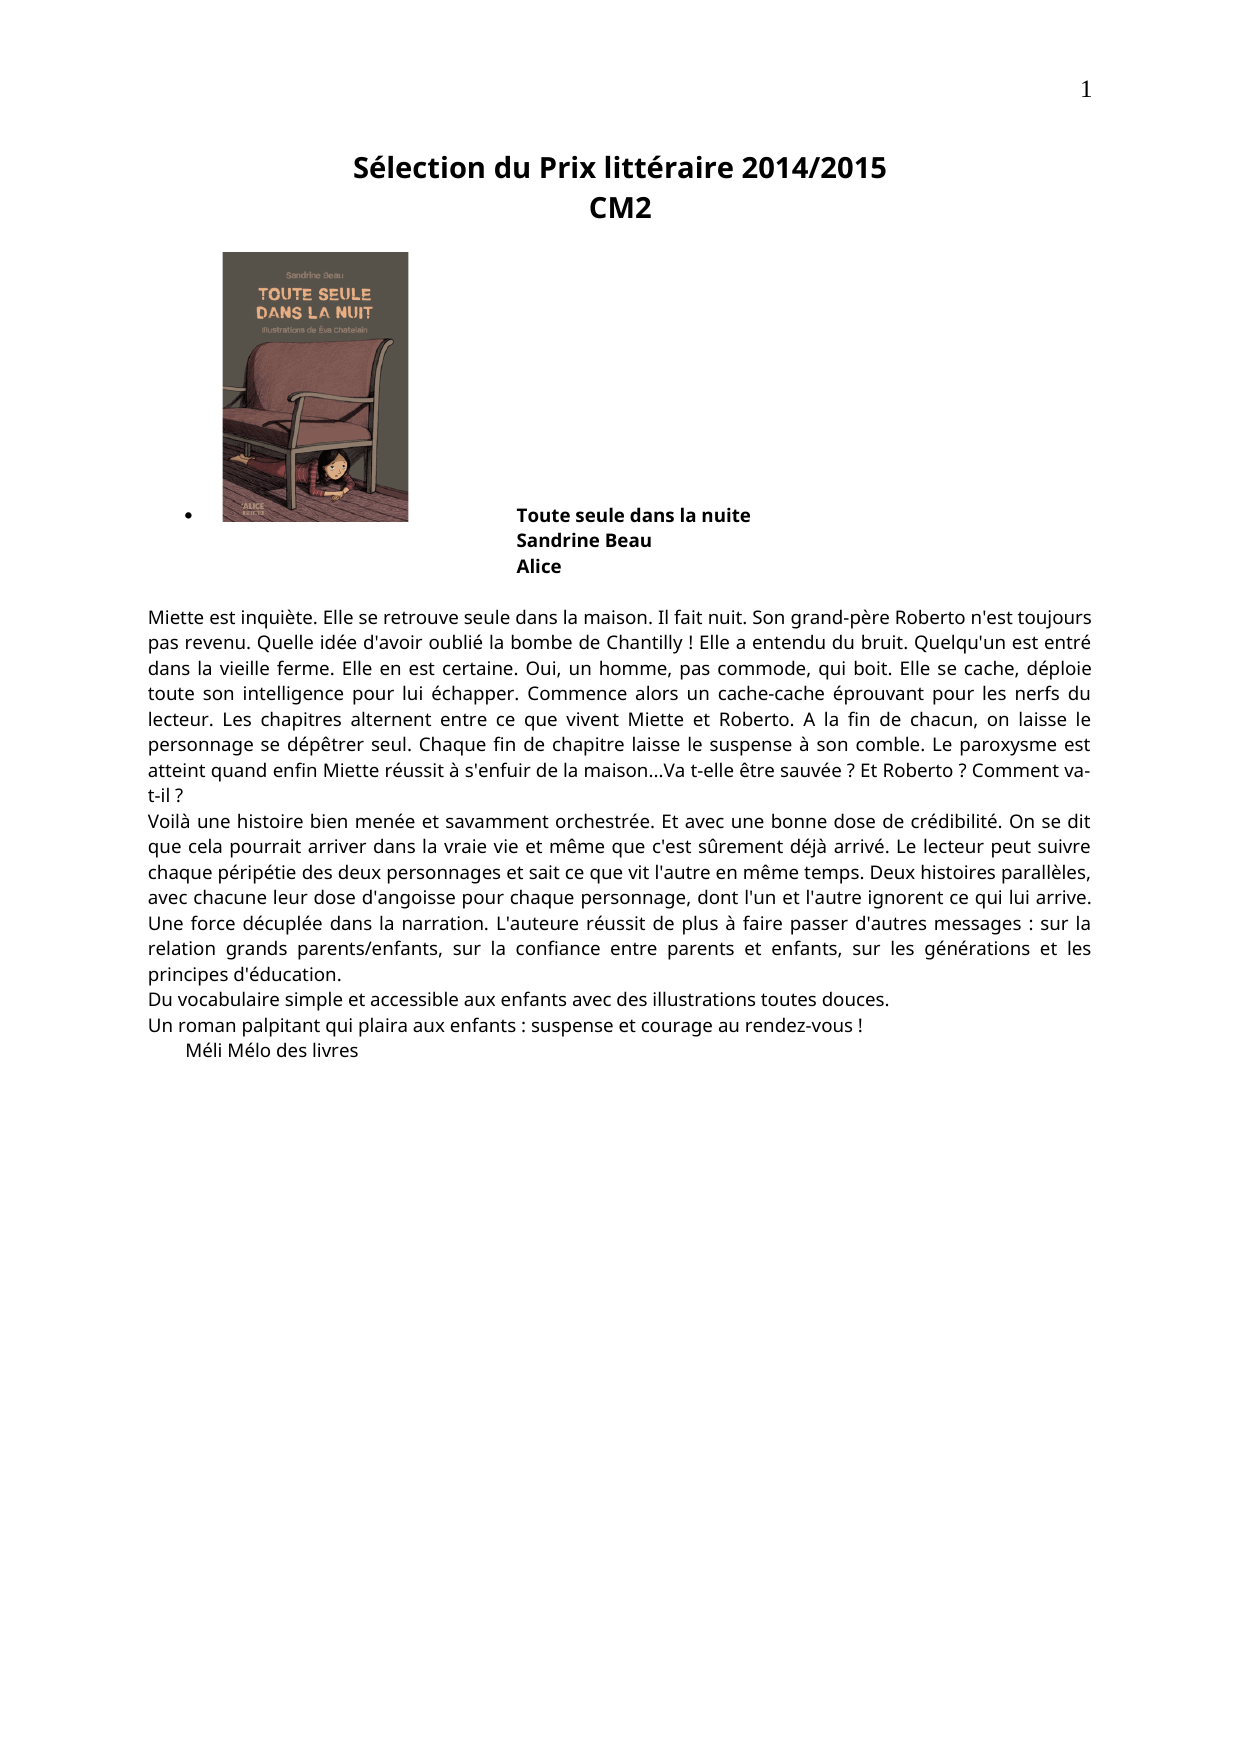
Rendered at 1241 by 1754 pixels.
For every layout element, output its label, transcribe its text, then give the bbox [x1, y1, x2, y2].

text Méli Mélo des livres [185, 1038, 1093, 1063]
list Toute seule dans la nuite [185, 252, 1093, 527]
text Miette est inquiète. Elle se retrouve seule dans la maison. Il fait nuit. Son grand-père Roberto n'est toujours pas revenu. Quelle idée d'avoir oublié la bombe de Chantilly ! Elle a entendu du bruit. Quelqu'un est entré dans la vieille ferme. Elle en est certaine. Oui, un homme, pas commode, qui boit. Elle se cache, déploie toute son intelligence pour lui échapper. Commence alors un cache-cache éprouvant pour les nerfs du lecteur. Les chapitres alternent entre ce que vivent Miette et Roberto. A la fin de chacun, on laisse le personnage se dépêtrer seul. Chaque fin de chapitre laisse le suspense à son comble. Le paroxysme est atteint quand enfin Miette réussit à s'enfuir de la maison...Va t-elle être sauvée ? Et Roberto ? Comment va-t-il ? [148, 604, 1093, 808]
text Un roman palpitant qui plaira aux enfants : suspense et courage au rendez-vous ! [148, 1012, 1093, 1038]
text Sandrine Beau [480, 527, 1093, 553]
picture [222, 252, 409, 522]
text Voilà une histoire bien menée et savamment orchestrée. Et avec une bonne dose de crédibilité. On se dit que cela pourrait arriver dans la vraie vie et même que c'est sûrement déjà arrivé. Le lecteur peut suivre chaque péripétie des deux personnages et sait ce que vit l'autre en même temps. Deux histoires parallèles, avec chacune leur dose d'angoisse pour chaque personnage, dont l'un et l'autre ignorent ce qui lui arrive. Une force décuplée dans la narration. L'auteure réussit de plus à faire passer d'autres messages : sur la relation grands parents/enfants, sur la confiance entre parents et enfants, sur les générations et les principes d'éducation. [148, 808, 1093, 987]
text CM2 [148, 187, 1093, 227]
text Alice [444, 553, 1093, 578]
text Sélection du Prix littéraire 2014/2015 [148, 148, 1093, 187]
text Du vocabulaire simple et accessible aux enfants avec des illustrations toutes douces. [148, 987, 1093, 1012]
